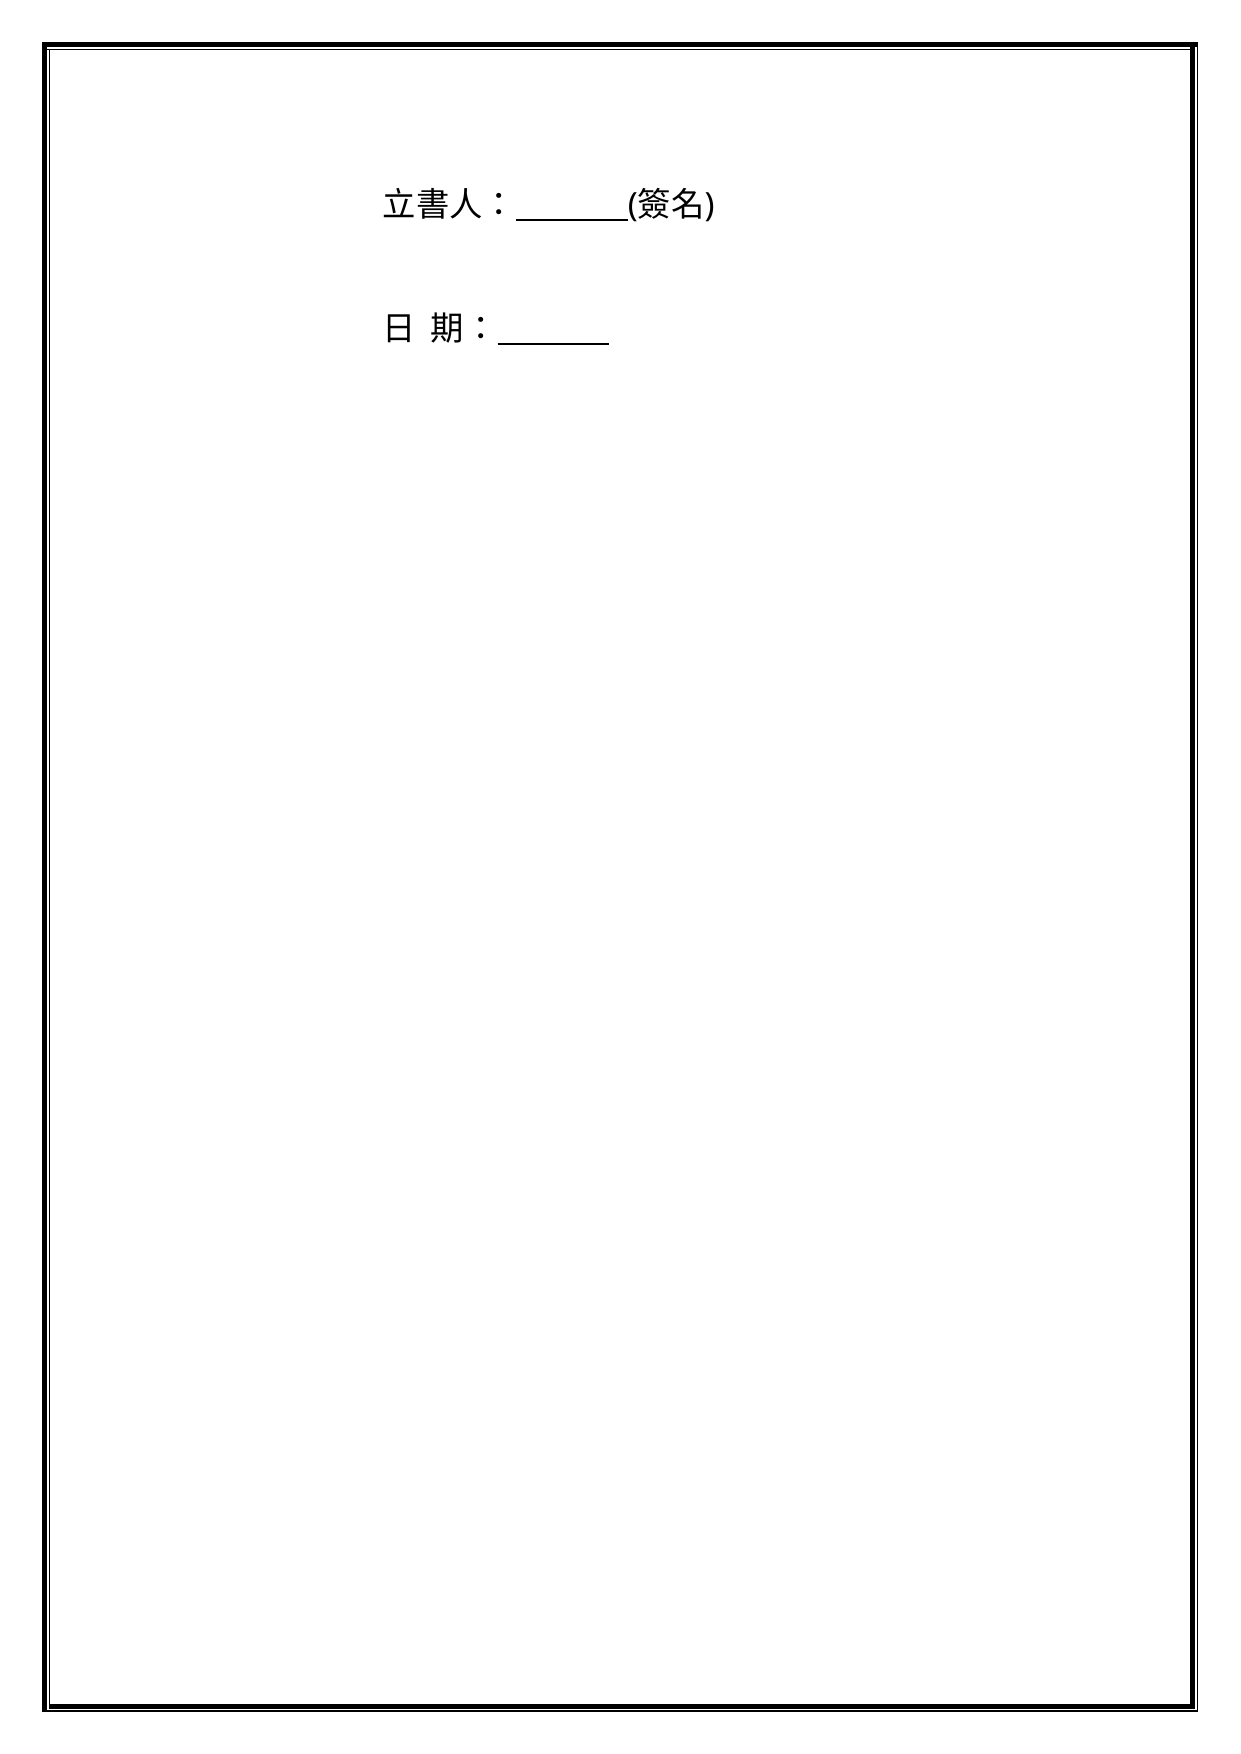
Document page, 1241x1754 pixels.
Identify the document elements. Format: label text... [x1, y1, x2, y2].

text 日 期： [183, 288, 1057, 363]
text 立書人： (簽名) [183, 164, 1057, 239]
